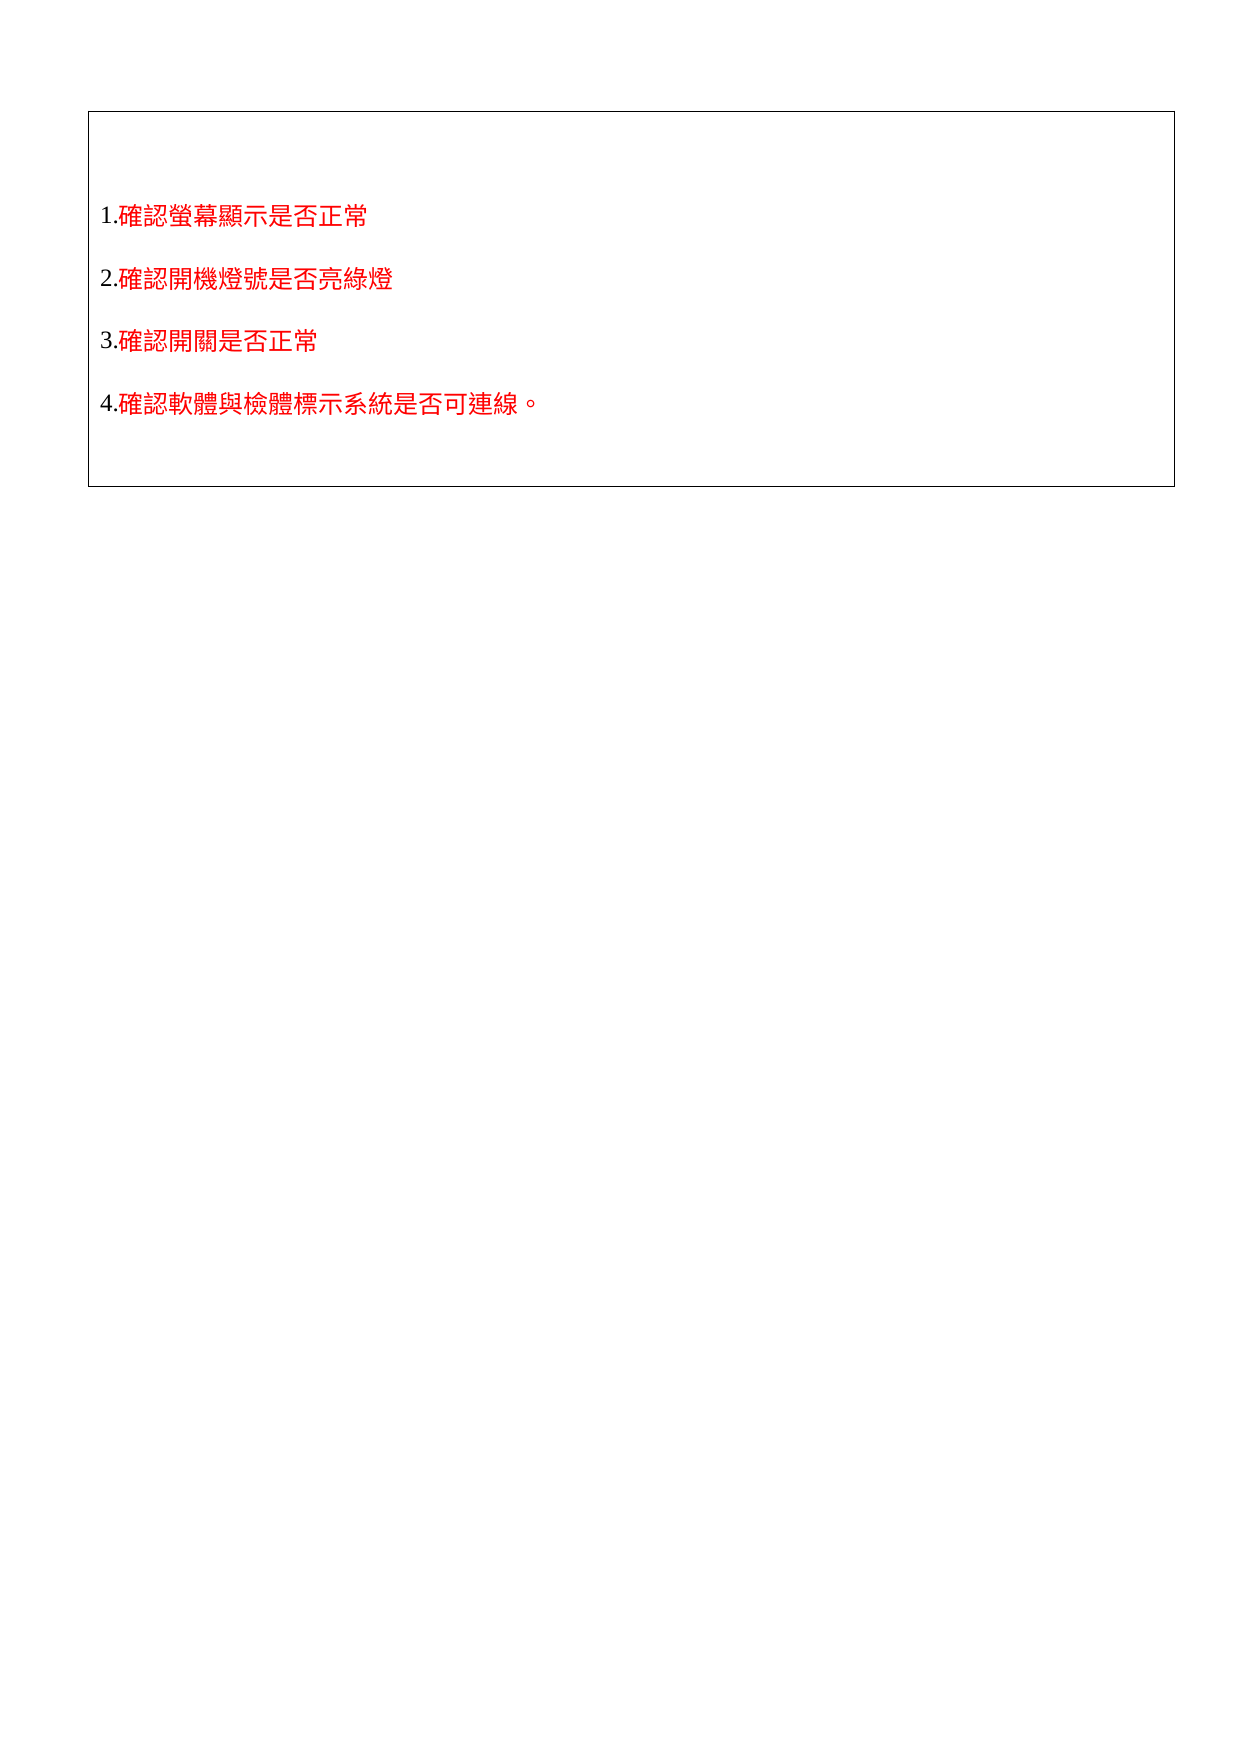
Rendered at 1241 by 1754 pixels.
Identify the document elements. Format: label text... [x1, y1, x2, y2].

table_cell 1.確認螢幕顯示是否正常 2.確認開機燈號是否亮綠燈 3.確認開關是否正常 4.確認軟體與檢體標示系統是否可連線。 [89, 112, 1174, 486]
